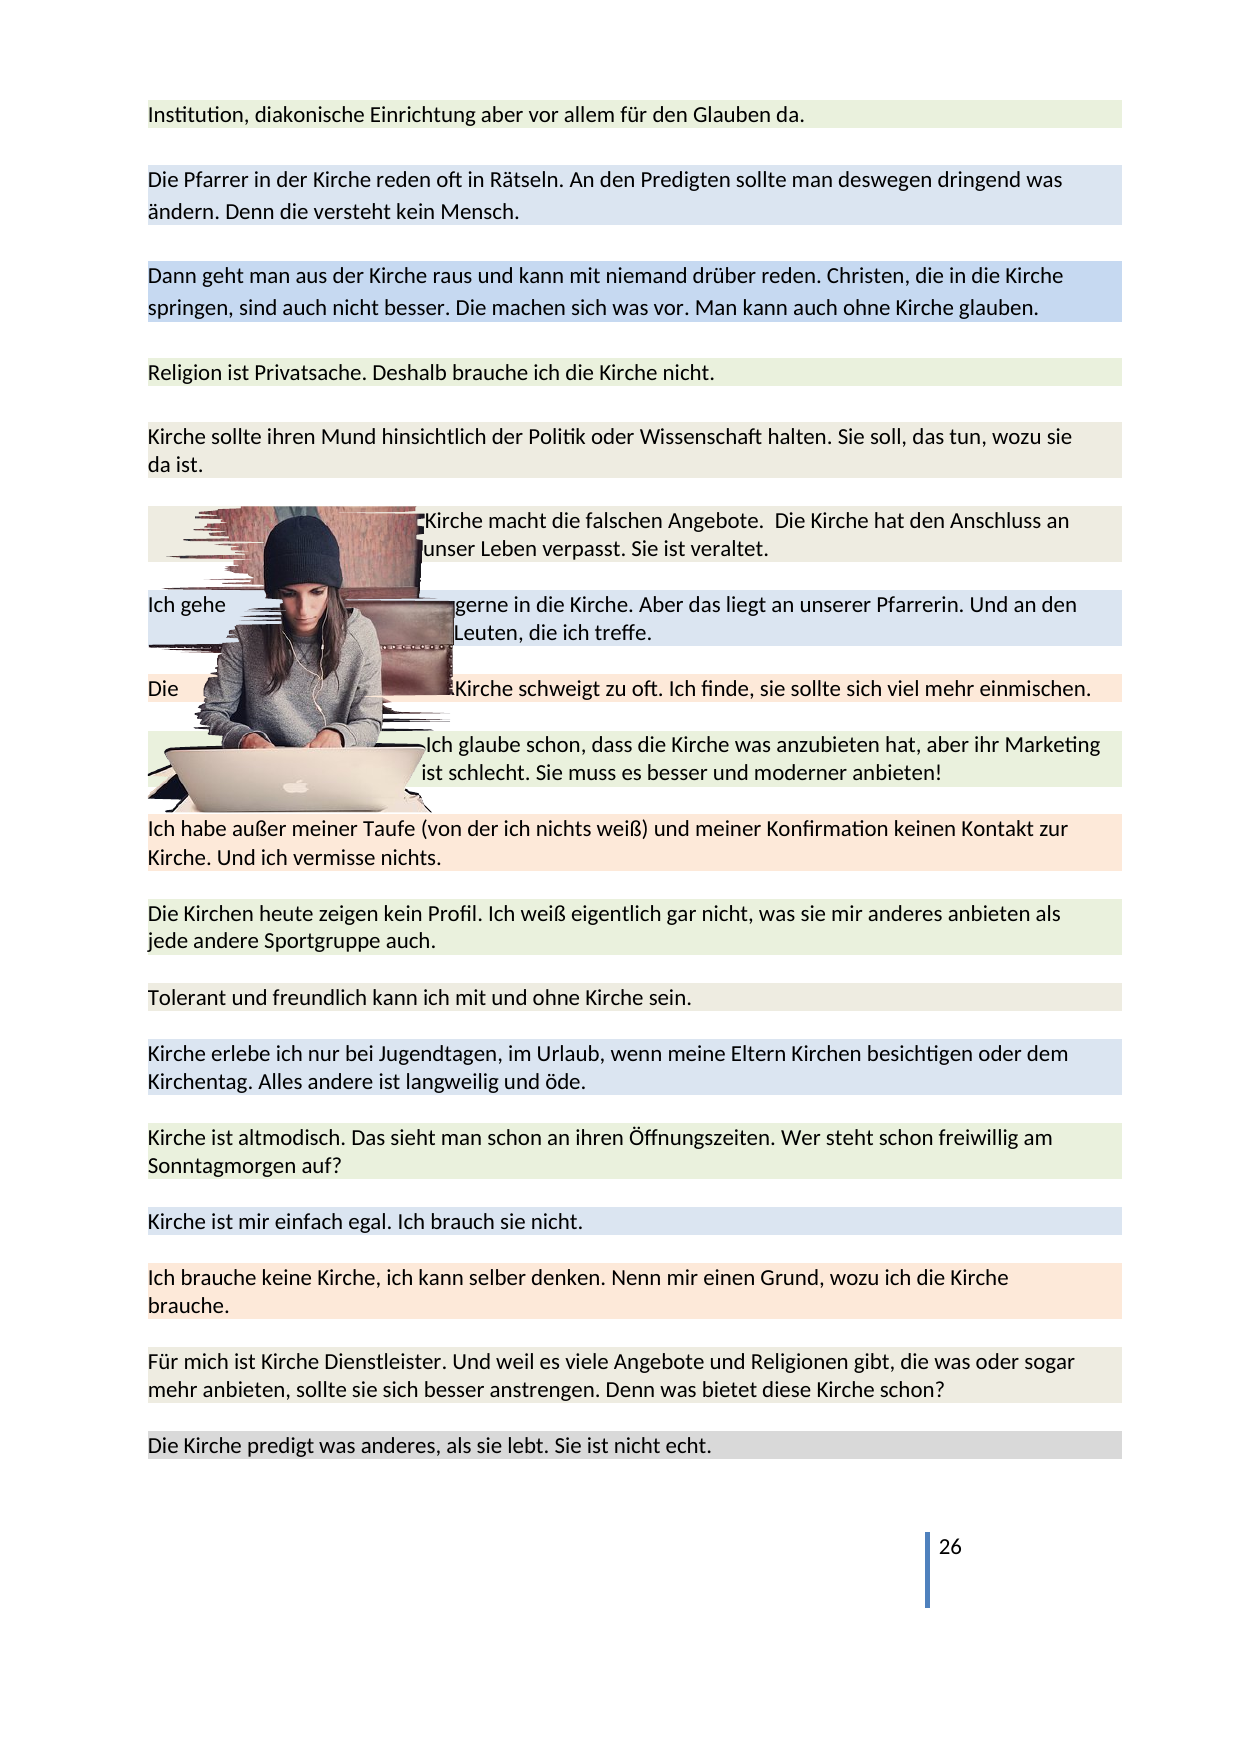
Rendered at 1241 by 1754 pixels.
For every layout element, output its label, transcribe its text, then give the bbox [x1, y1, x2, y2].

text gerne in die Kirche. Aber das liegt an unserer Pfarrerin. Und an den Leuten, die ich treffe. [380, 590, 1122, 646]
text Kirche. Und ich vermisse nichts. [148, 843, 1122, 871]
text Die [148, 674, 216, 702]
text Kirche schweigt zu oft. Ich finde, sie sollte sich viel mehr einmischen. [372, 674, 1122, 702]
text Ich habe außer meiner Taufe (von der ich nichts weiß) und meiner Konfirmation keinen Kontakt zur [148, 814, 1122, 843]
text Ich glaube schon, dass die Kirche was anzubieten hat, aber ihr Marketing ist schlecht. Sie muss es besser und moderner anbieten! [377, 731, 1122, 787]
text Die Kirche predigt was anderes, als sie lebt. Sie ist nicht echt. [148, 1431, 1122, 1459]
text Kirche ist mir einfach egal. Ich brauch sie nicht. [148, 1207, 1122, 1235]
text Kirche ist altmodisch. Das sieht man schon an ihren Öffnungszeiten. Wer steht schon freiwillig am [148, 1123, 1122, 1151]
text Für mich ist Kirche Dienstleister. Und weil es viele Angebote und Religionen gibt, die was oder sogar [148, 1347, 1122, 1375]
text Institution, diakonische Einrichtung aber vor allem für den Glauben da. [148, 100, 1122, 128]
text da ist. [148, 450, 1122, 478]
text Kirche macht die falschen Angebote. Die Kirche hat den Anschluss an unser Leben verpasst. Sie ist veraltet. [394, 506, 1122, 562]
text Kirche sollte ihren Mund hinsichtlich der Politik oder Wissenschaft halten. Sie soll, das tun, wozu sie [148, 422, 1122, 450]
text Ich brauche keine Kirche, ich kann selber denken. Nenn mir einen Grund, wozu ich die Kirche [148, 1263, 1122, 1291]
text Die Kirchen heute zeigen kein Profil. Ich weiß eigentlich gar nicht, was sie mir anderes anbieten als [148, 899, 1122, 927]
text Die Pfarrer in der Kirche reden oft in Rätseln. An den Predigten sollte man deswegen dringend was ändern. Denn die versteht kein Mensch. [148, 165, 1122, 225]
text Kirchentag. Alles andere ist langweilig und öde. [148, 1067, 1122, 1095]
text brauche. [148, 1291, 1122, 1319]
text Dann geht man aus der Kirche raus und kann mit niemand drüber reden. Christen, die in die Kirche springen, sind auch nicht besser. Die machen sich was vor. Man kann auch ohne Kirche glauben. [148, 261, 1122, 322]
text Kirche erlebe ich nur bei Jugendtagen, im Urlaub, wenn meine Eltern Kirchen besichtigen oder dem [148, 1039, 1122, 1067]
text [148, 506, 261, 562]
text Ich gehe [148, 590, 282, 644]
text jede andere Sportgruppe auch. [148, 927, 1122, 955]
text Tolerant und freundlich kann ich mit und ohne Kirche sein. [148, 983, 1122, 1011]
text Religion ist Privatsache. Deshalb brauche ich die Kirche nicht. [148, 358, 1122, 386]
text [148, 731, 222, 773]
text Sonntagmorgen auf? [148, 1151, 1122, 1179]
text mehr anbieten, sollte sie sich besser anstrengen. Denn was bietet diese Kirche schon? [148, 1375, 1122, 1403]
